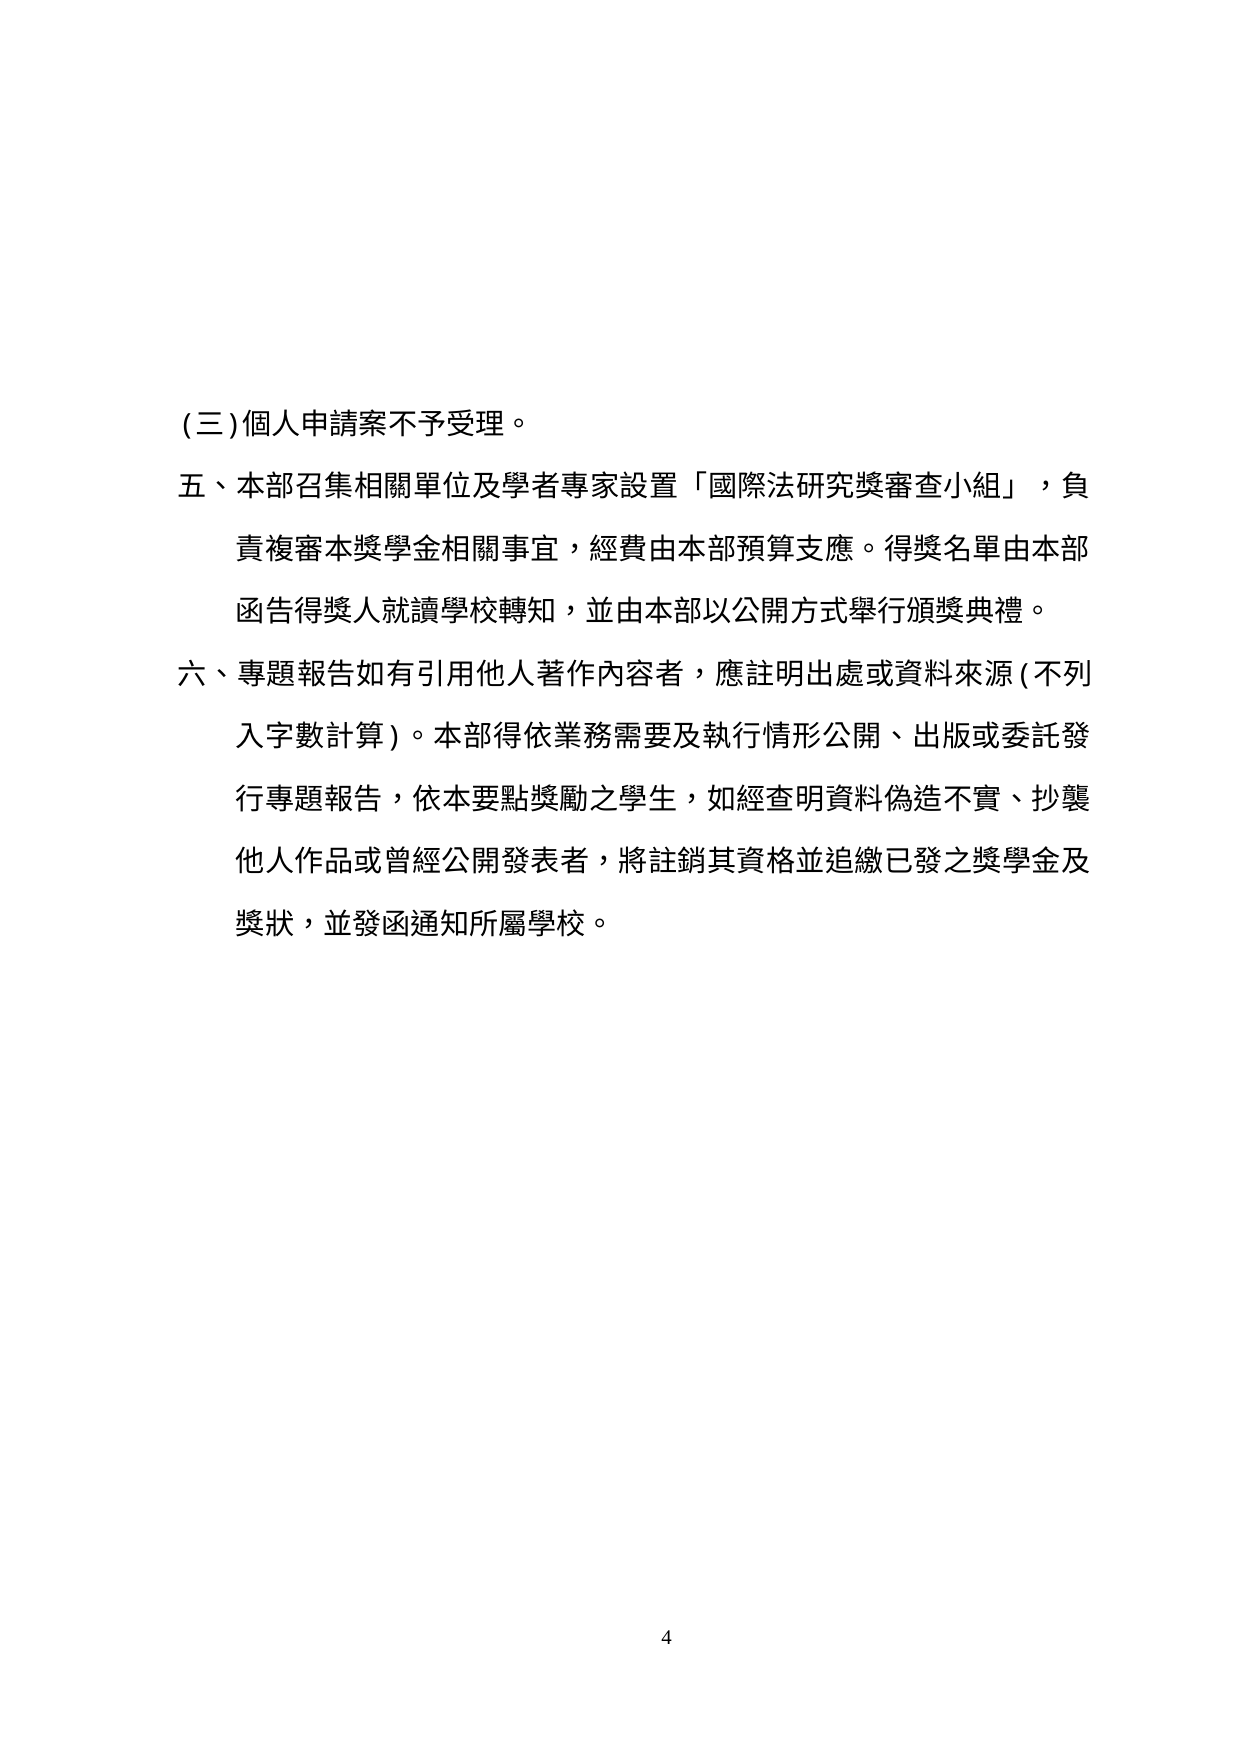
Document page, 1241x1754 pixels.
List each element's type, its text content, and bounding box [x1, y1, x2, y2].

text (三)個人申請案不予受理。 [178, 380, 1092, 442]
text 六、專題報告如有引用他人著作內容者，應註明出處或資料來源(不列入字數計算)。本部得依業務需要及執行情形公開、出版或委託發行專題報告，依本要點獎勵之學生，如經查明資料偽造不實、抄襲他人作品或曾經公開發表者，將註銷其資格並追繳已發之獎學金及獎狀，並發函通知所屬學校。 [177, 630, 1092, 942]
text 五、本部召集相關單位及學者專家設置「國際法研究獎審查小組」，負責複審本獎學金相關事宜，經費由本部預算支應。得獎名單由本部函告得獎人就讀學校轉知，並由本部以公開方式舉行頒獎典禮。 [177, 442, 1092, 630]
